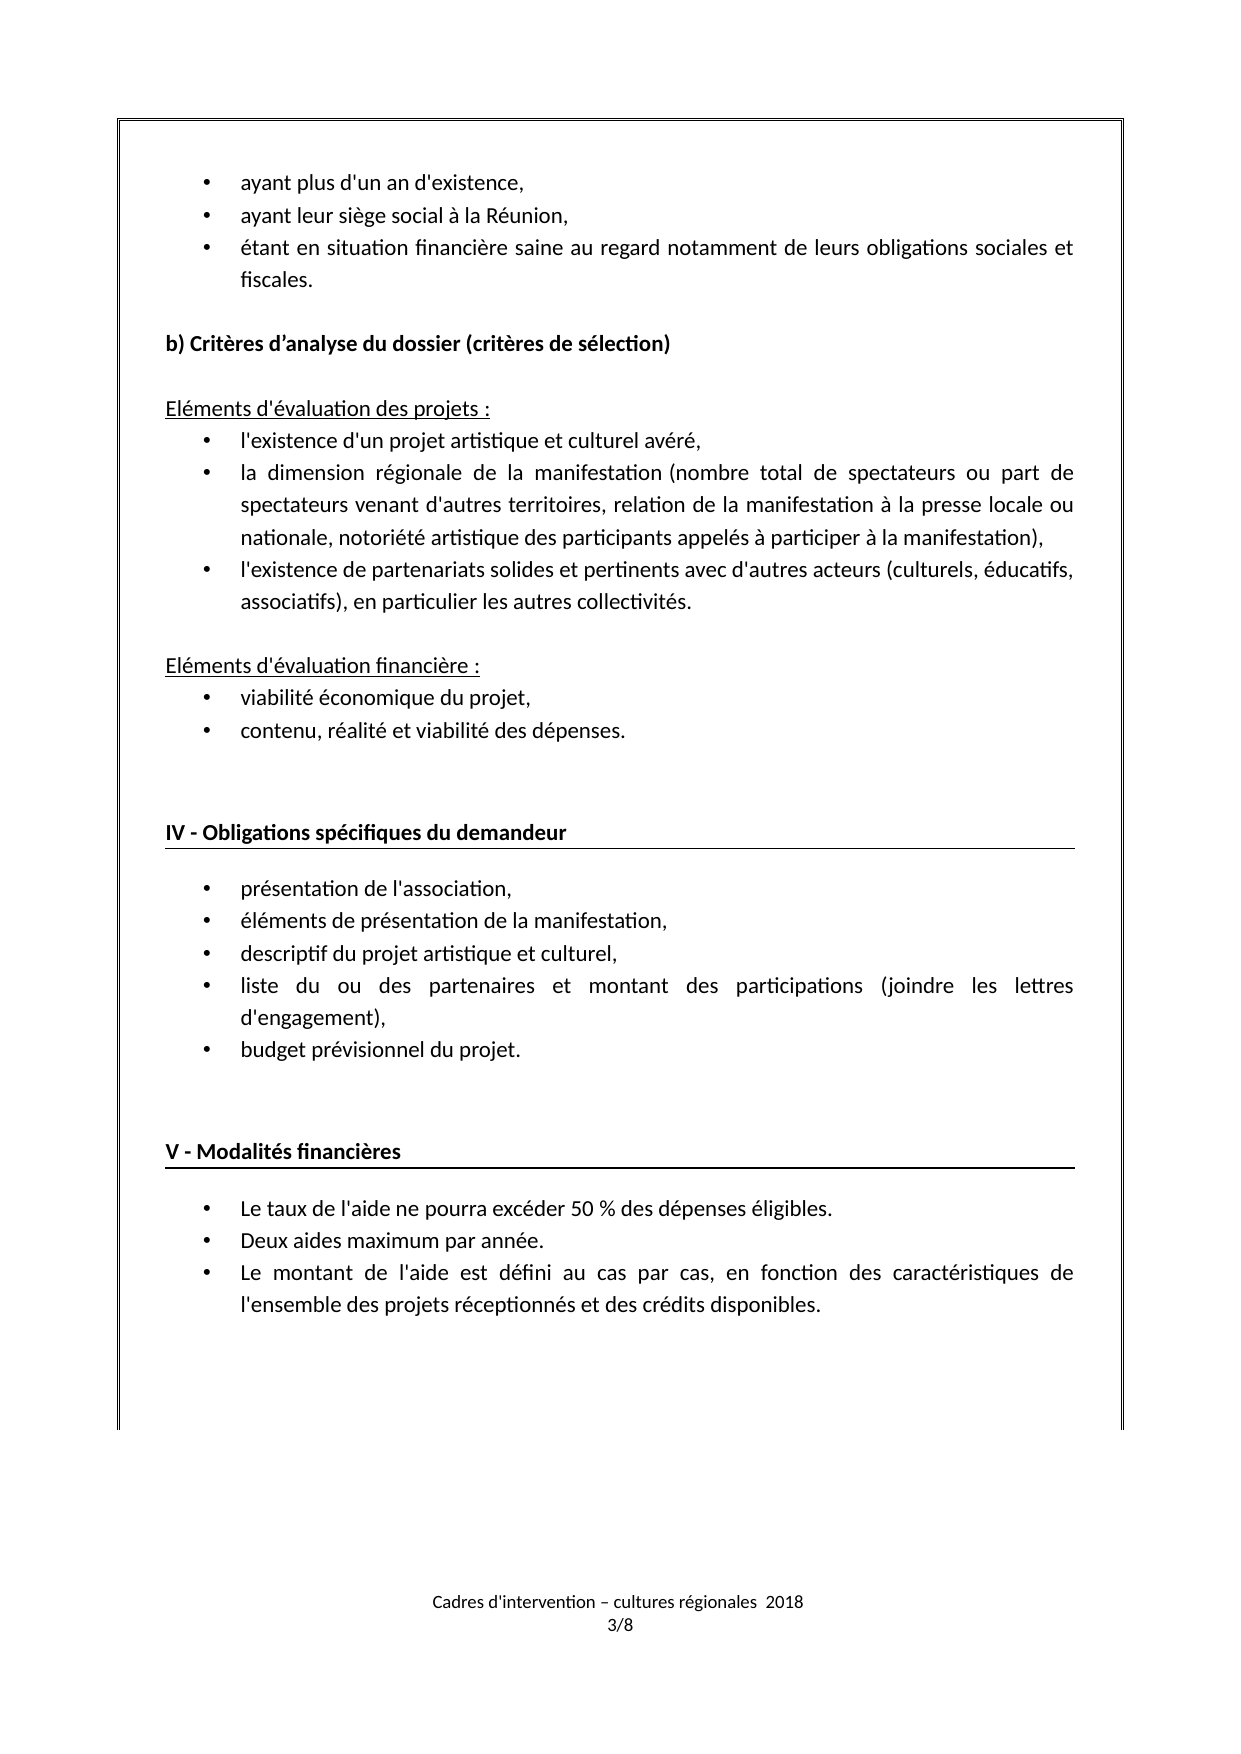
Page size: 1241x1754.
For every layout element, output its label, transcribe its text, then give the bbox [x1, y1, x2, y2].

table_header Mesure 1 : Aide à la mise en œuvre d'événements calendaires I - Descriptif de la mesure La Région Réunion souhaite accompagner les associations pour l'organisation de manifestations liées à l'un des événements suivants : Jour de l'An chinois, Jour de l'An tamoul, Semaine créole, 20 Décembre. Les associations ayant pour projet une création artistique liée à l'un de ces événements (danse, théâtre…) pourront également être soutenues. II - Nature des dépenses éligibles /non éligibles a) dépenses retenues Les prestations liées à la mise en œuvre de l'action : achat de matériel nécessaire à la réalisation du projet, location de matériel, frais de communication, rémunération des intervenants, transports aériens pour les intervenants extérieurs, hébergements. b) dépenses non retenues les frais de fonctionnement (rémunération du personnel permanent, fonctionnement courant, petits consommables), les services bancaires et assimilés, les redevances, impôts et taxes, les charges financières, les charges exceptionnelles, les charges aux amortissements et provisions. III - Critères de recevabilité et d’analyse de la demande a) Critères de recevabilité Statut du demandeur (bénéficiaire final) Associations : ayant plus d'un an d'existence, ayant leur siège social à la Réunion, étant en situation financière saine au regard notamment de leurs obligations sociales et fiscales. b) Critères d’analyse du dossier (critères de sélection) Eléments d'évaluation des projets : l'existence d'un projet artistique et culturel avéré, la dimension régionale de la manifestation (nombre total de spectateurs ou part de spectateurs venant d'autres territoires, relation de la manifestation à la presse locale ou nationale, notoriété artistique des participants appelés à participer à la manifestation), l'existence de partenariats solides et pertinents avec d'autres acteurs (culturels, éducatifs, associatifs), en particulier les autres collectivités. Eléments d'évaluation financière : viabilité économique du projet, contenu, réalité et viabilité des dépenses. IV - Obligations spécifiques du demandeur présentation de l'association, éléments de présentation de la manifestation, descriptif du projet artistique et culturel, liste du ou des partenaires et montant des participations (joindre les lettres d'engagement), budget prévisionnel du projet. V - Modalités financières Le taux de l'aide ne pourra excéder 50 % des dépenses éligibles. Deux aides maximum par année. Le montant de l'aide est défini au cas par cas, en fonction des caractéristiques de l'ensemble des projets réceptionnés et des crédits disponibles. [120, 121, 1121, 1430]
